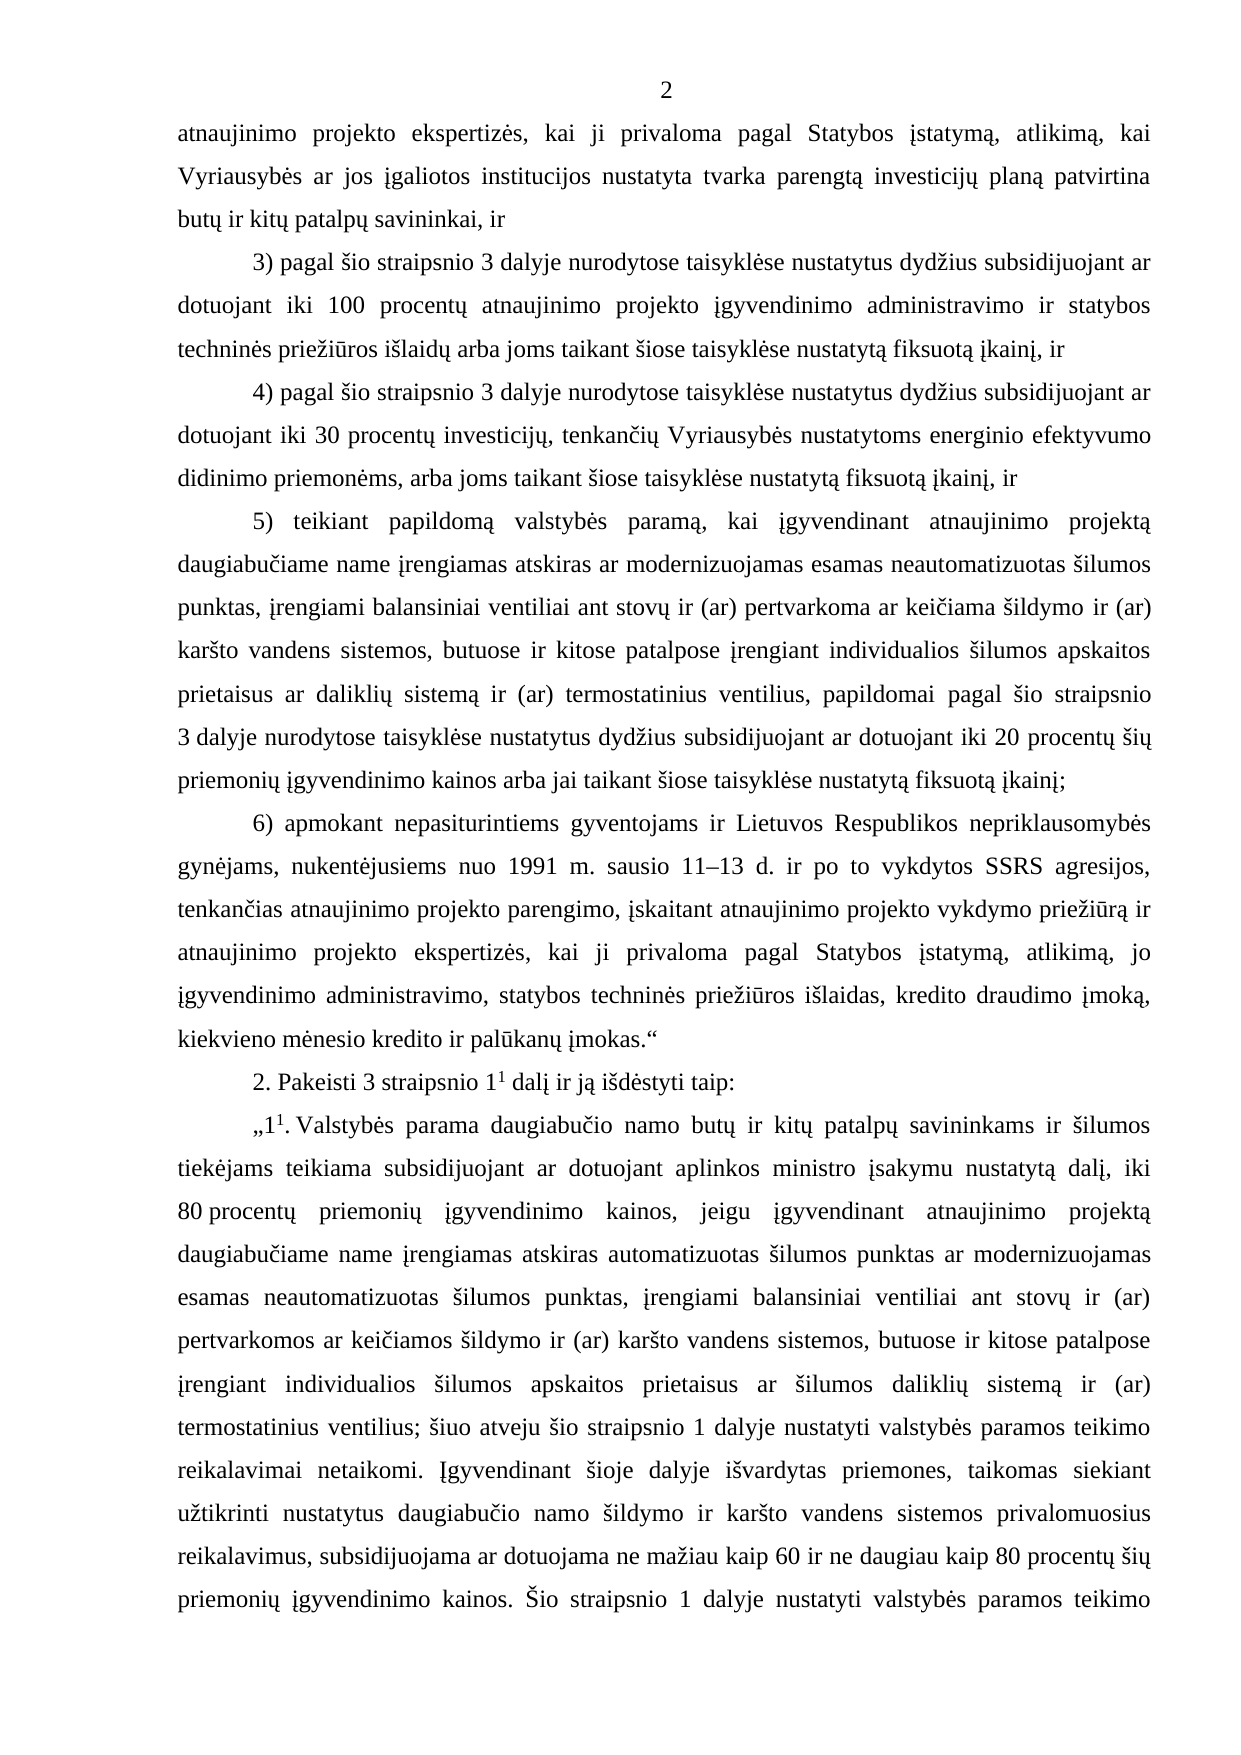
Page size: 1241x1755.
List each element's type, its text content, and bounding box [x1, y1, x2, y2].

text 5) teikiant papildomą valstybės paramą, kai įgyvendinant atnaujinimo projektą daugiabučiame name įrengiamas atskiras ar modernizuojamas esamas neautomatizuotas šilumos punktas, įrengiami balansiniai ventiliai ant stovų ir (ar) pertvarkoma ar keičiama šildymo ir (ar) karšto vandens sistemos, butuose ir kitose patalpose įrengiant individualios šilumos apskaitos prietaisus ar daliklių sistemą ir (ar) termostatinius ventilius, papildomai pagal šio straipsnio 3 dalyje nurodytose taisyklėse nustatytus dydžius subsidijuojant ar dotuojant iki 20 procentų šių priemonių įgyvendinimo kainos arba jai taikant šiose taisyklėse nustatytą fiksuotą įkainį; [177, 506, 1152, 794]
text 4) pagal šio straipsnio 3 dalyje nurodytose taisyklėse nustatytus dydžius subsidijuojant ar dotuojant iki 30 procentų investicijų, tenkančių Vyriausybės nustatytoms energinio efektyvumo didinimo priemonėms, arba joms taikant šiose taisyklėse nustatytą fiksuotą įkainį, ir [177, 377, 1152, 492]
text 3) pagal šio straipsnio 3 dalyje nurodytose taisyklėse nustatytus dydžius subsidijuojant ar dotuojant iki 100 procentų atnaujinimo projekto įgyvendinimo administravimo ir statybos techninės priežiūros išlaidų arba joms taikant šiose taisyklėse nustatytą fiksuotą įkainį, ir [177, 247, 1152, 362]
text „11. Valstybės parama daugiabučio namo butų ir kitų patalpų savininkams ir šilumos tiekėjams teikiama subsidijuojant ar dotuojant aplinkos ministro įsakymu nustatytą dalį, iki 80 procentų priemonių įgyvendinimo kainos, jeigu įgyvendinant atnaujinimo projektą daugiabučiame name įrengiamas atskiras automatizuotas šilumos punktas ar modernizuojamas esamas neautomatizuotas šilumos punktas, įrengiami balansiniai ventiliai ant stovų ir (ar) pertvarkomos ar keičiamos šildymo ir (ar) karšto vandens sistemos, butuose ir kitose patalpose įrengiant individualios šilumos apskaitos prietaisus ar šilumos daliklių sistemą ir (ar) termostatinius ventilius; šiuo atveju šio straipsnio 1 dalyje nustatyti valstybės paramos teikimo reikalavimai netaikomi. Įgyvendinant šioje dalyje išvardytas priemones, taikomas siekiant užtikrinti nustatytus daugiabučio namo šildymo ir karšto vandens sistemos privalomuosius reikalavimus, subsidijuojama ar dotuojama ne mažiau kaip 60 ir ne daugiau kaip 80 procentų šių priemonių įgyvendinimo kainos. Šio straipsnio 1 dalyje nustatyti valstybės paramos teikimo [177, 1110, 1152, 1613]
text 2. Pakeisti 3 straipsnio 11 dalį ir ją išdėstyti taip: [177, 1067, 1152, 1096]
text 6) apmokant nepasiturintiems gyventojams ir Lietuvos Respublikos nepriklausomybės gynėjams, nukentėjusiems nuo 1991 m. sausio 11–13 d. ir po to vykdytos SSRS agresijos, tenkančias atnaujinimo projekto parengimo, įskaitant atnaujinimo projekto vykdymo priežiūrą ir atnaujinimo projekto ekspertizės, kai ji privaloma pagal Statybos įstatymą, atlikimą, jo įgyvendinimo administravimo, statybos techninės priežiūros išlaidas, kredito draudimo įmoką, kiekvieno mėnesio kredito ir palūkanų įmokas.“ [177, 808, 1152, 1052]
text atnaujinimo projekto ekspertizės, kai ji privaloma pagal Statybos įstatymą, atlikimą, kai Vyriausybės ar jos įgaliotos institucijos nustatyta tvarka parengtą investicijų planą patvirtina butų ir kitų patalpų savininkai, ir [177, 118, 1152, 233]
